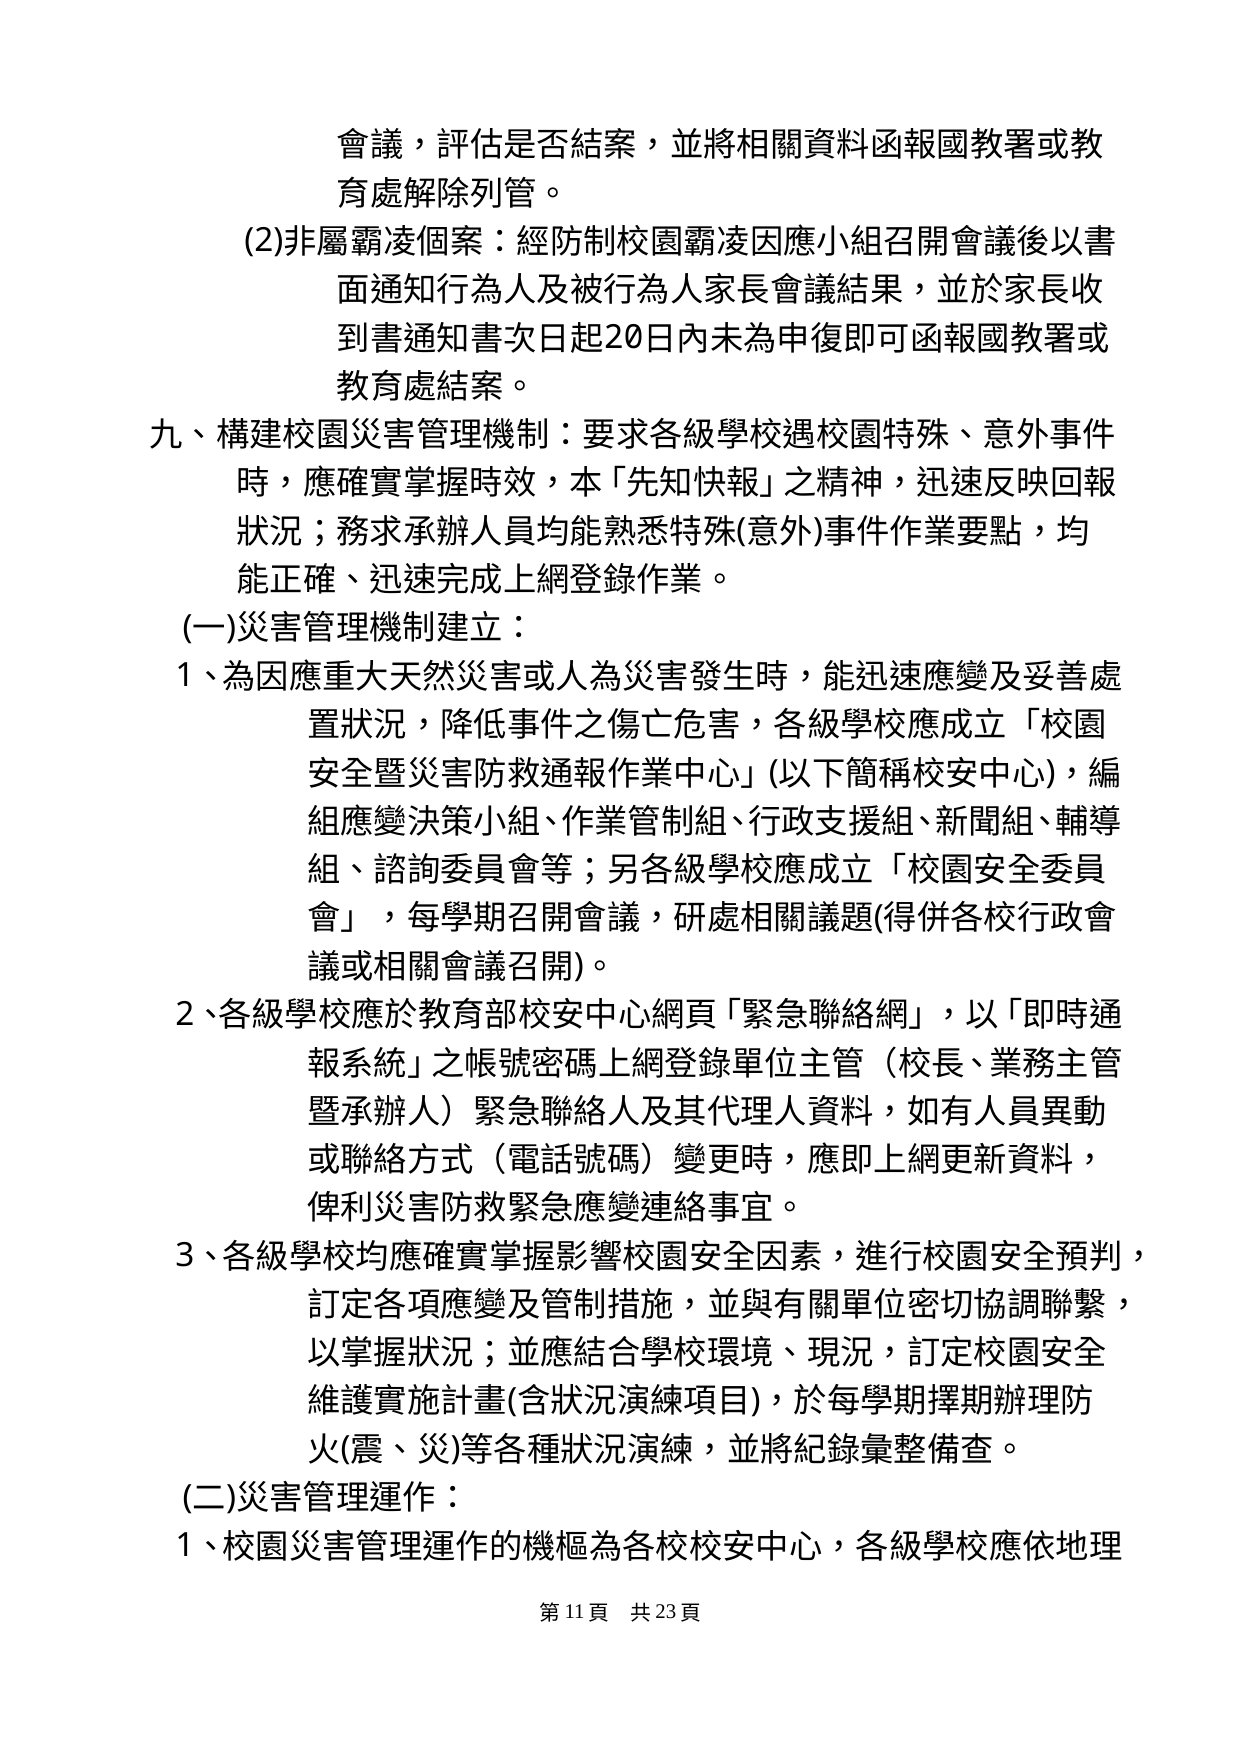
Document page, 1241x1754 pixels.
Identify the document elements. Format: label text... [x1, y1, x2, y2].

subtitle 2、各級學校應於教育部校安中心網頁「緊急聯絡網」，以「即時通報系統」之帳號密碼上網登錄單位主管（校長、業務主管暨承辦人）緊急聯絡人及其代理人資料，如有人員異動或聯絡方式（電話號碼）變更時，應即上網更新資料，俾利災害防救緊急應變連絡事宜。 [88, 988, 1122, 1229]
subtitle 1、校園災害管理運作的機樞為各校校安中心，各級學校應依地理環境與學生特性，預想可能發生之災害，作政策性思考，籌措進行減災活動，並針對可能狀況(風、水、火、震災及各項人為災害等)，擬定必要應變計畫與校園災害防救計畫，撰擬防災實練腳本，及定期(每學期開學1個月內)、不定期實施各項校園災害防救演練，並將紀錄彙整備查，以減少天然及人為災害對校園之危害。 [88, 1519, 1122, 1568]
subtitle (二)災害管理運作： [123, 1471, 1122, 1519]
subtitle 3、各級學校均應確實掌握影響校園安全因素，進行校園安全預判，訂定各項應變及管制措施，並與有關單位密切協調聯繫，以掌握狀況；並應結合學校環境、現況，訂定校園安全維護實施計畫(含狀況演練項目)，於每學期擇期辦理防火(震、災)等各種狀況演練，並將紀錄彙整備查。 [88, 1229, 1122, 1471]
subtitle 會議，評估是否結案，並將相關資料函報國教署或教育處解除列管。 [218, 118, 1122, 214]
subtitle (2)非屬霸凌個案：經防制校園霸凌因應小組召開會議後以書面通知行為人及被行為人家長會議結果，並於家長收到書通知書次日起20日內未為申復即可函報國教署或教育處結案。 [201, 214, 1122, 408]
subtitle 1、為因應重大天然災害或人為災害發生時，能迅速應變及妥善處置狀況，降低事件之傷亡危害，各級學校應成立「校園安全暨災害防救通報作業中心」(以下簡稱校安中心)，編組應變決策小組、作業管制組、行政支援組、新聞組、輔導組、諮詢委員會等；另各級學校應成立「校園安全委員會」，每學期召開會議，研處相關議題(得併各校行政會議或相關會議召開)。 [88, 649, 1122, 988]
subtitle (一)災害管理機制建立： [123, 601, 1122, 649]
subtitle 九、構建校園災害管理機制：要求各級學校遇校園特殊、意外事件時，應確實掌握時效，本「先知快報」之精神，迅速反映回報狀況；務求承辦人員均能熟悉特殊(意外)事件作業要點，均能正確、迅速完成上網登錄作業。 [123, 408, 1116, 601]
